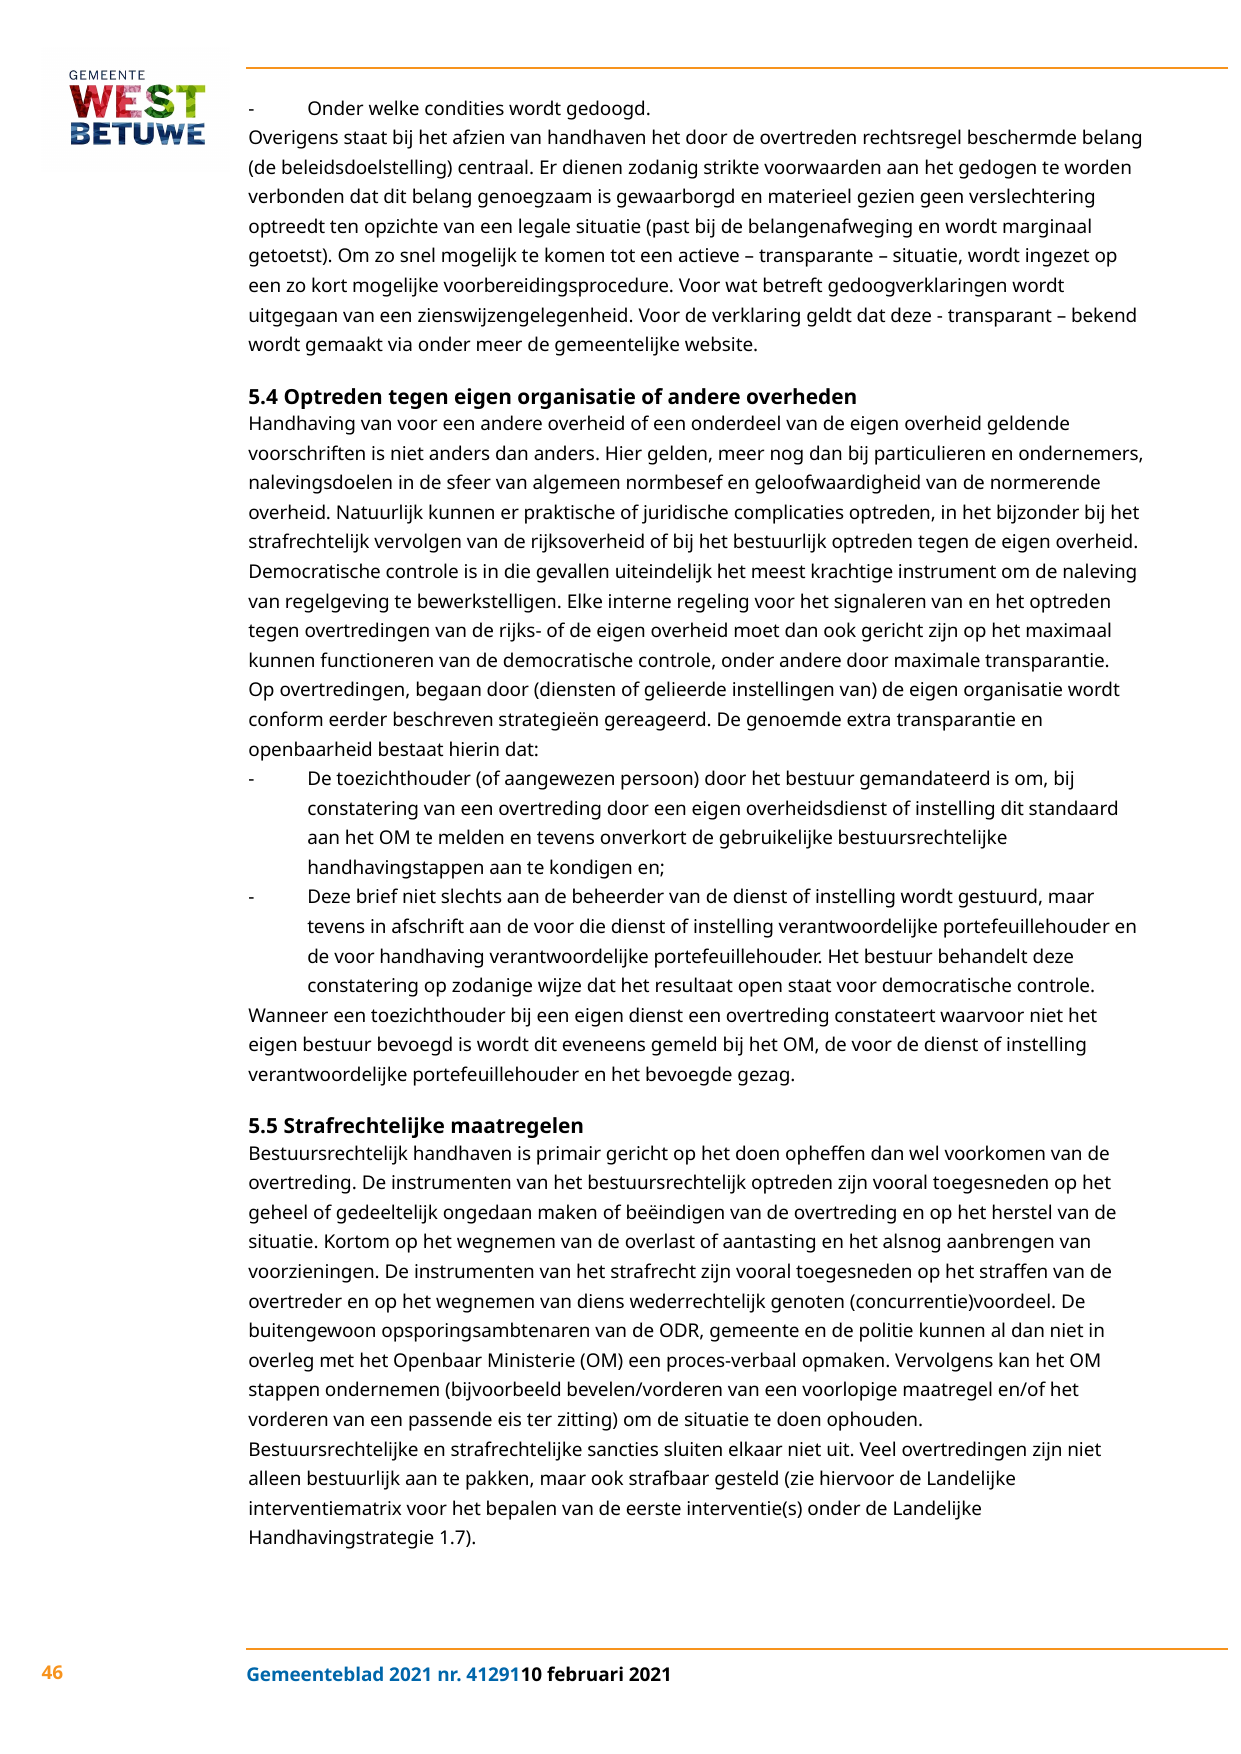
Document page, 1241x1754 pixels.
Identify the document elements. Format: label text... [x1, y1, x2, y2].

text Bestuursrechtelijke en strafrechtelijke sancties sluiten elkaar niet uit. Veel overtredingen zijn niet alleen bestuurlijk aan te pakken, maar ook strafbaar gesteld (zie hiervoor de Landelijke interventiematrix voor het bepalen van de eerste interventie(s) onder de Landelijke Handhavingstrategie 1.7). [248, 1436, 1152, 1550]
picture [41, 47, 231, 172]
text Handhaving van voor een andere overheid of een onderdeel van de eigen overheid geldende voorschriften is niet anders dan anders. Hier gelden, meer nog dan bij particulieren en ondernemers, nalevingsdoelen in de sfeer van algemeen normbesef en geloofwaardigheid van de normerende overheid. Natuurlijk kunnen er praktische of juridische complicaties optreden, in het bijzonder bij het strafrechtelijk vervolgen van de rijksoverheid of bij het bestuurlijk optreden tegen de eigen overheid. Democratische controle is in die gevallen uiteindelijk het meest krachtige instrument om de naleving van regelgeving te bewerkstelligen. Elke interne regeling voor het signaleren van en het optreden tegen overtredingen van de rijks- of de eigen overheid moet dan ook gericht zijn op het maximaal kunnen functioneren van de democratische controle, onder andere door maximale transparantie. [248, 410, 1152, 673]
text 5.5 Strafrechtelijke maatregelen [248, 1112, 1152, 1140]
list Onder welke condities wordt gedoogd. [248, 95, 1152, 121]
text Op overtredingen, begaan door (diensten of gelieerde instellingen van) de eigen organisatie wordt conform eerder beschreven strategieën gereageerd. De genoemde extra transparantie en openbaarheid bestaat hierin dat: [248, 677, 1152, 761]
list De toezichthouder (of aangewezen persoon) door het bestuur gemandateerd is om, bij constatering van een overtreding door een eigen overheidsdienst of instelling dit standaard aan het OM te melden en tevens onverkort de gebruikelijke bestuursrechtelijke handhavingstappen aan te kondigen en; [248, 765, 1152, 880]
list Deze brief niet slechts aan de beheerder van de dienst of instelling wordt gestuurd, maar tevens in afschrift aan de voor die dienst of instelling verantwoordelijke portefeuillehouder en de voor handhaving verantwoordelijke portefeuillehouder. Het bestuur behandelt deze constatering op zodanige wijze dat het resultaat open staat voor democratische controle. [248, 884, 1152, 998]
text 5.4 Optreden tegen eigen organisatie of andere overheden [248, 382, 1152, 410]
text Wanneer een toezichthouder bij een eigen dienst een overtreding constateert waarvoor niet het eigen bestuur bevoegd is wordt dit eveneens gemeld bij het OM, de voor de dienst of instelling verantwoordelijke portefeuillehouder en het bevoegde gezag. [248, 1002, 1152, 1087]
text Overigens staat bij het afzien van handhaven het door de overtreden rechtsregel beschermde belang (de beleidsdoelstelling) centraal. Er dienen zodanig strikte voorwaarden aan het gedogen te worden verbonden dat dit belang genoegzaam is gewaarborgd en materieel gezien geen verslechtering optreedt ten opzichte van een legale situatie (past bij de belangenafweging en wordt marginaal getoetst). Om zo snel mogelijk te komen tot een actieve – transparante – situatie, wordt ingezet op een zo kort mogelijke voorbereidingsprocedure. Voor wat betreft gedoogverklaringen wordt uitgegaan van een zienswijzengelegenheid. Voor de verklaring geldt dat deze - transparant – bekend wordt gemaakt via onder meer de gemeentelijke website. [248, 124, 1152, 357]
text Bestuursrechtelijk handhaven is primair gericht op het doen opheffen dan wel voorkomen van de overtreding. De instrumenten van het bestuursrechtelijk optreden zijn vooral toegesneden op het geheel of gedeeltelijk ongedaan maken of beëindigen van de overtreding en op het herstel van de situatie. Kortom op het wegnemen van de overlast of aantasting en het alsnog aanbrengen van voorzieningen. De instrumenten van het strafrecht zijn vooral toegesneden op het straffen van de overtreder en op het wegnemen van diens wederrechtelijk genoten (concurrentie)voordeel. De buitengewoon opsporingsambtenaren van de ODR, gemeente en de politie kunnen al dan niet in overleg met het Openbaar Ministerie (OM) een proces-verbaal opmaken. Vervolgens kan het OM stappen ondernemen (bijvoorbeeld bevelen/vorderen van een voorlopige maatregel en/of het vorderen van een passende eis ter zitting) om de situatie te doen ophouden. [248, 1140, 1152, 1432]
